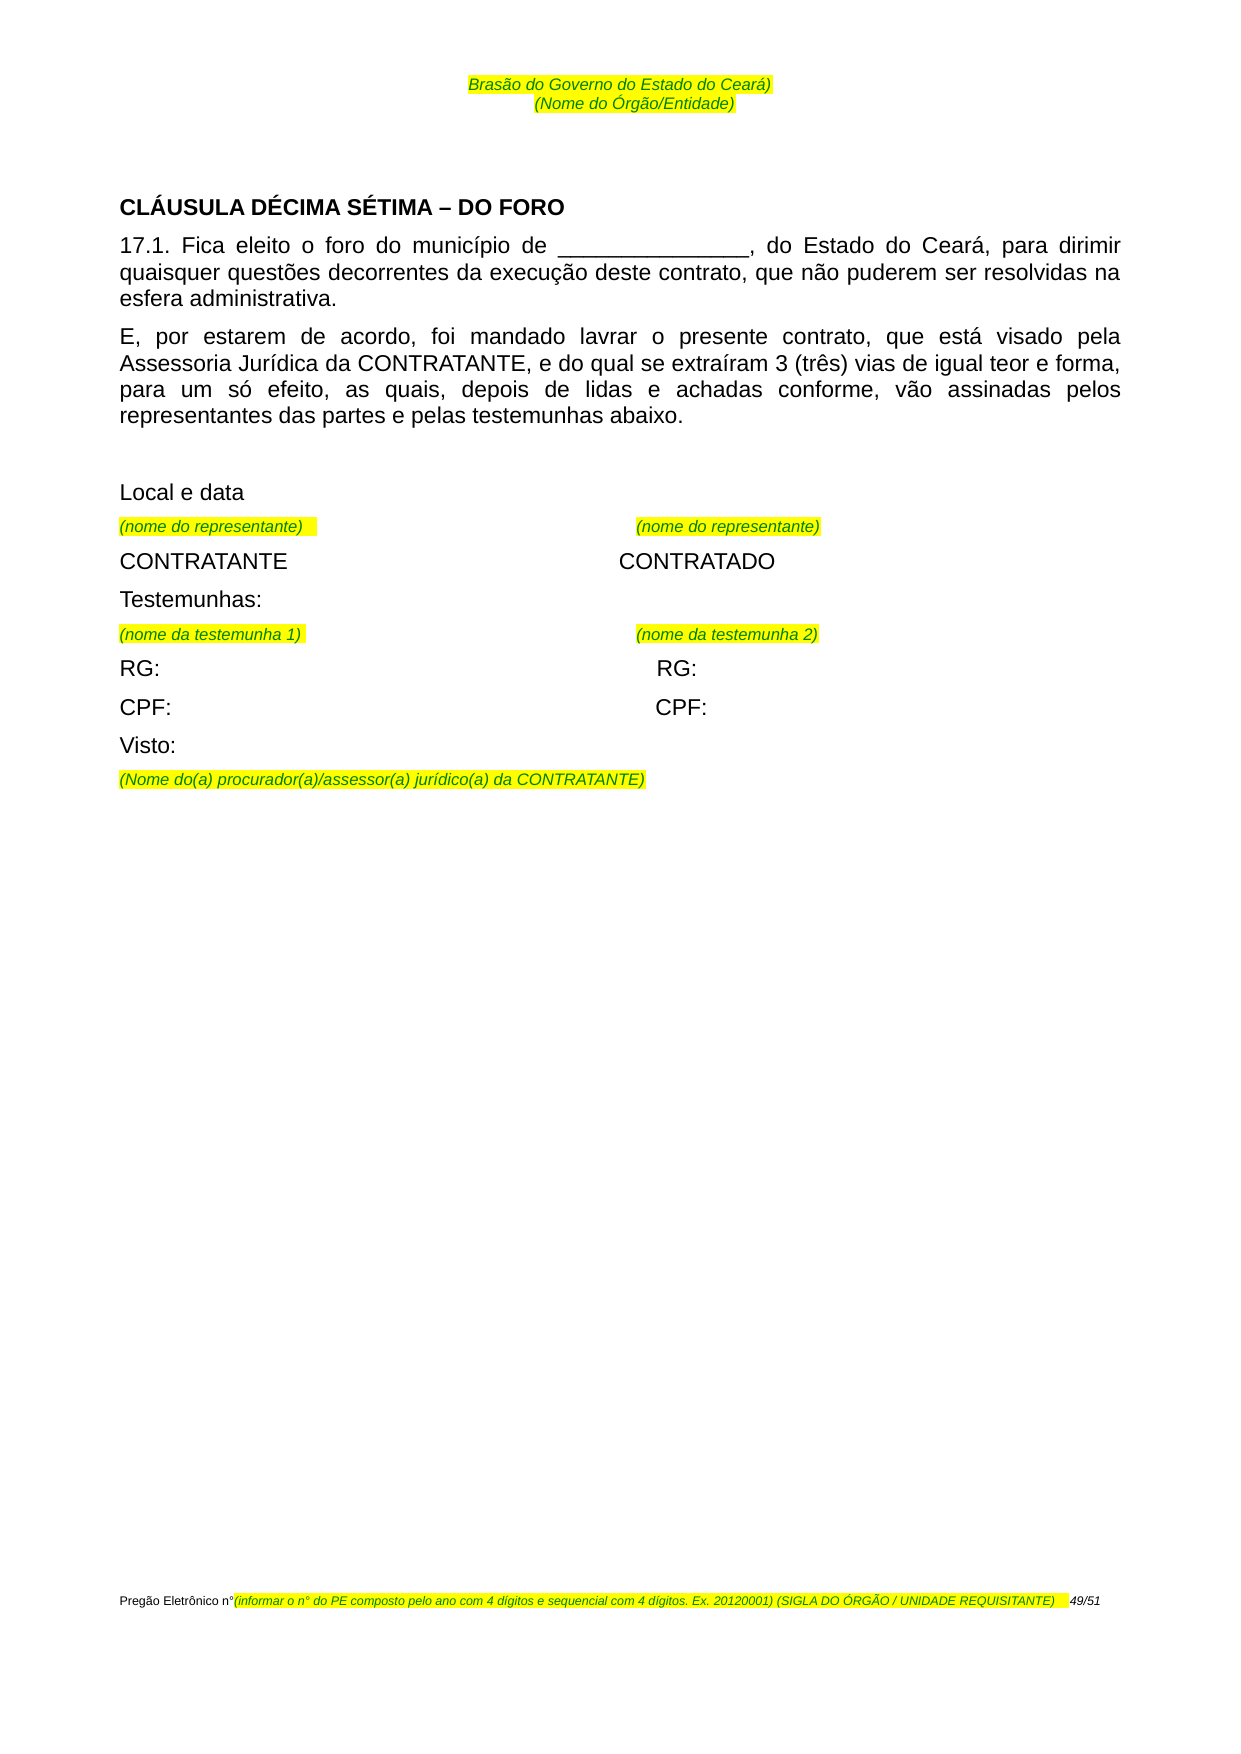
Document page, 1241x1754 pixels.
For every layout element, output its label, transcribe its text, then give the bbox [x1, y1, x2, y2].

text (nome da testemunha 1) (nome da testemunha 2) [119, 624, 1121, 643]
text Testemunhas: [119, 586, 1121, 612]
text CPF: CPF: [119, 694, 1121, 720]
text 17.1. Fica eleito o foro do município de _______________, do Estado do Ceará, para dirimir quaisquer questões decorrentes da execução deste contrato, que não puderem ser resolvidas na esfera administrativa. [119, 232, 1121, 311]
text RG: RG: [119, 655, 1121, 682]
text Visto: [119, 732, 1121, 758]
text E, por estarem de acordo, foi mandado lavrar o presente contrato, que está visado pela Assessoria Jurídica da CONTRATANTE, e do qual se extraíram 3 (três) vias de igual teor e forma, para um só efeito, as quais, depois de lidas e achadas conforme, vão assinadas pelos representantes das partes e pelas testemunhas abaixo. [119, 323, 1121, 428]
text CONTRATANTE CONTRATADO [119, 548, 1121, 574]
text CLÁUSULA DÉCIMA SÉTIMA – DO FORO [119, 194, 1121, 220]
text Local e data [119, 479, 1121, 505]
text (Nome do(a) procurador(a)/assessor(a) jurídico(a) da CONTRATANTE) [119, 770, 1121, 789]
text (nome do representante) (nome do representante) [119, 517, 1121, 536]
